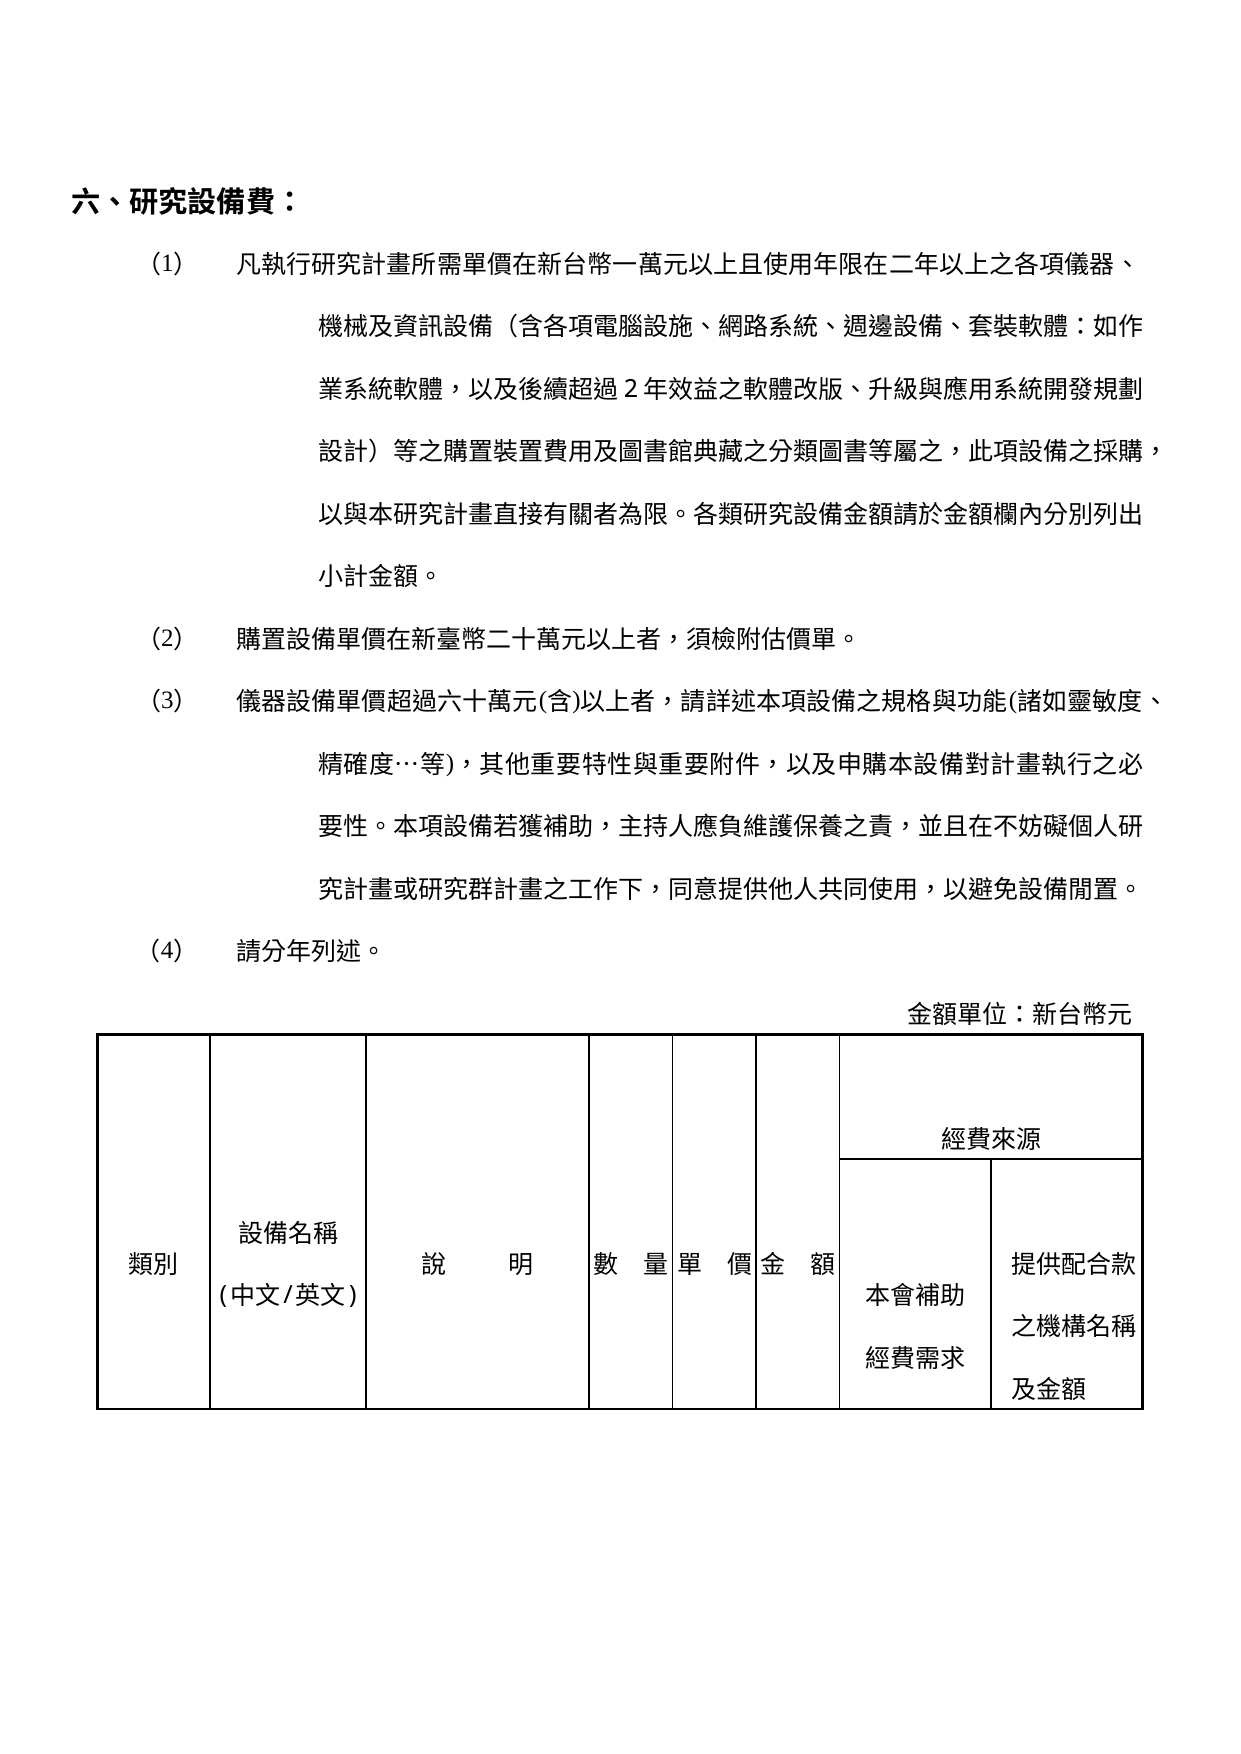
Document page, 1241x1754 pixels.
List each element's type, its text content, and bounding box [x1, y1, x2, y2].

list 凡執行研究計畫所需單價在新台幣一萬元以上且使用年限在二年以上之各項儀器、機械及資訊設備（含各項電腦設施、網路系統、週邊設備、套裝軟體：如作業系統軟體，以及後續超過2年效益之軟體改版、升級與應用系統開發規劃設計）等之購置裝置費用及圖書館典藏之分類圖書等屬之，此項設備之採購，以與本研究計畫直接有關者為限。各類研究設備金額請於金額欄內分別列出小計金額。 [136, 221, 1143, 596]
table_header 數 量 [590, 1036, 672, 1408]
table_header 經費來源 [840, 1036, 1141, 1158]
table_header 類別 [99, 1036, 209, 1408]
text 金額單位：新台幣元 [0, 971, 1133, 1033]
table_header 單 價 [673, 1036, 755, 1408]
table_header 金 額 [757, 1036, 839, 1408]
list 請分年列述。 [136, 908, 1143, 971]
list 購置設備單價在新臺幣二十萬元以上者，須檢附估價單。 [136, 596, 1143, 658]
text 六、研究設備費： [71, 158, 1169, 221]
table_cell 本會補助 經費需求 [840, 1160, 990, 1408]
table_header 設備名稱 (中文/英文) [211, 1036, 365, 1408]
list 儀器設備單價超過六十萬元(含)以上者，請詳述本項設備之規格與功能(諸如靈敏度、精確度…等)，其他重要特性與重要附件，以及申購本設備對計畫執行之必要性。本項設備若獲補助，主持人應負維護保養之責，並且在不妨礙個人研究計畫或研究群計畫之工作下，同意提供他人共同使用，以避免設備閒置。 [136, 658, 1143, 908]
table_header 說 明 [367, 1036, 588, 1408]
table_cell 提供配合款之機構名稱及金額 [992, 1160, 1141, 1408]
